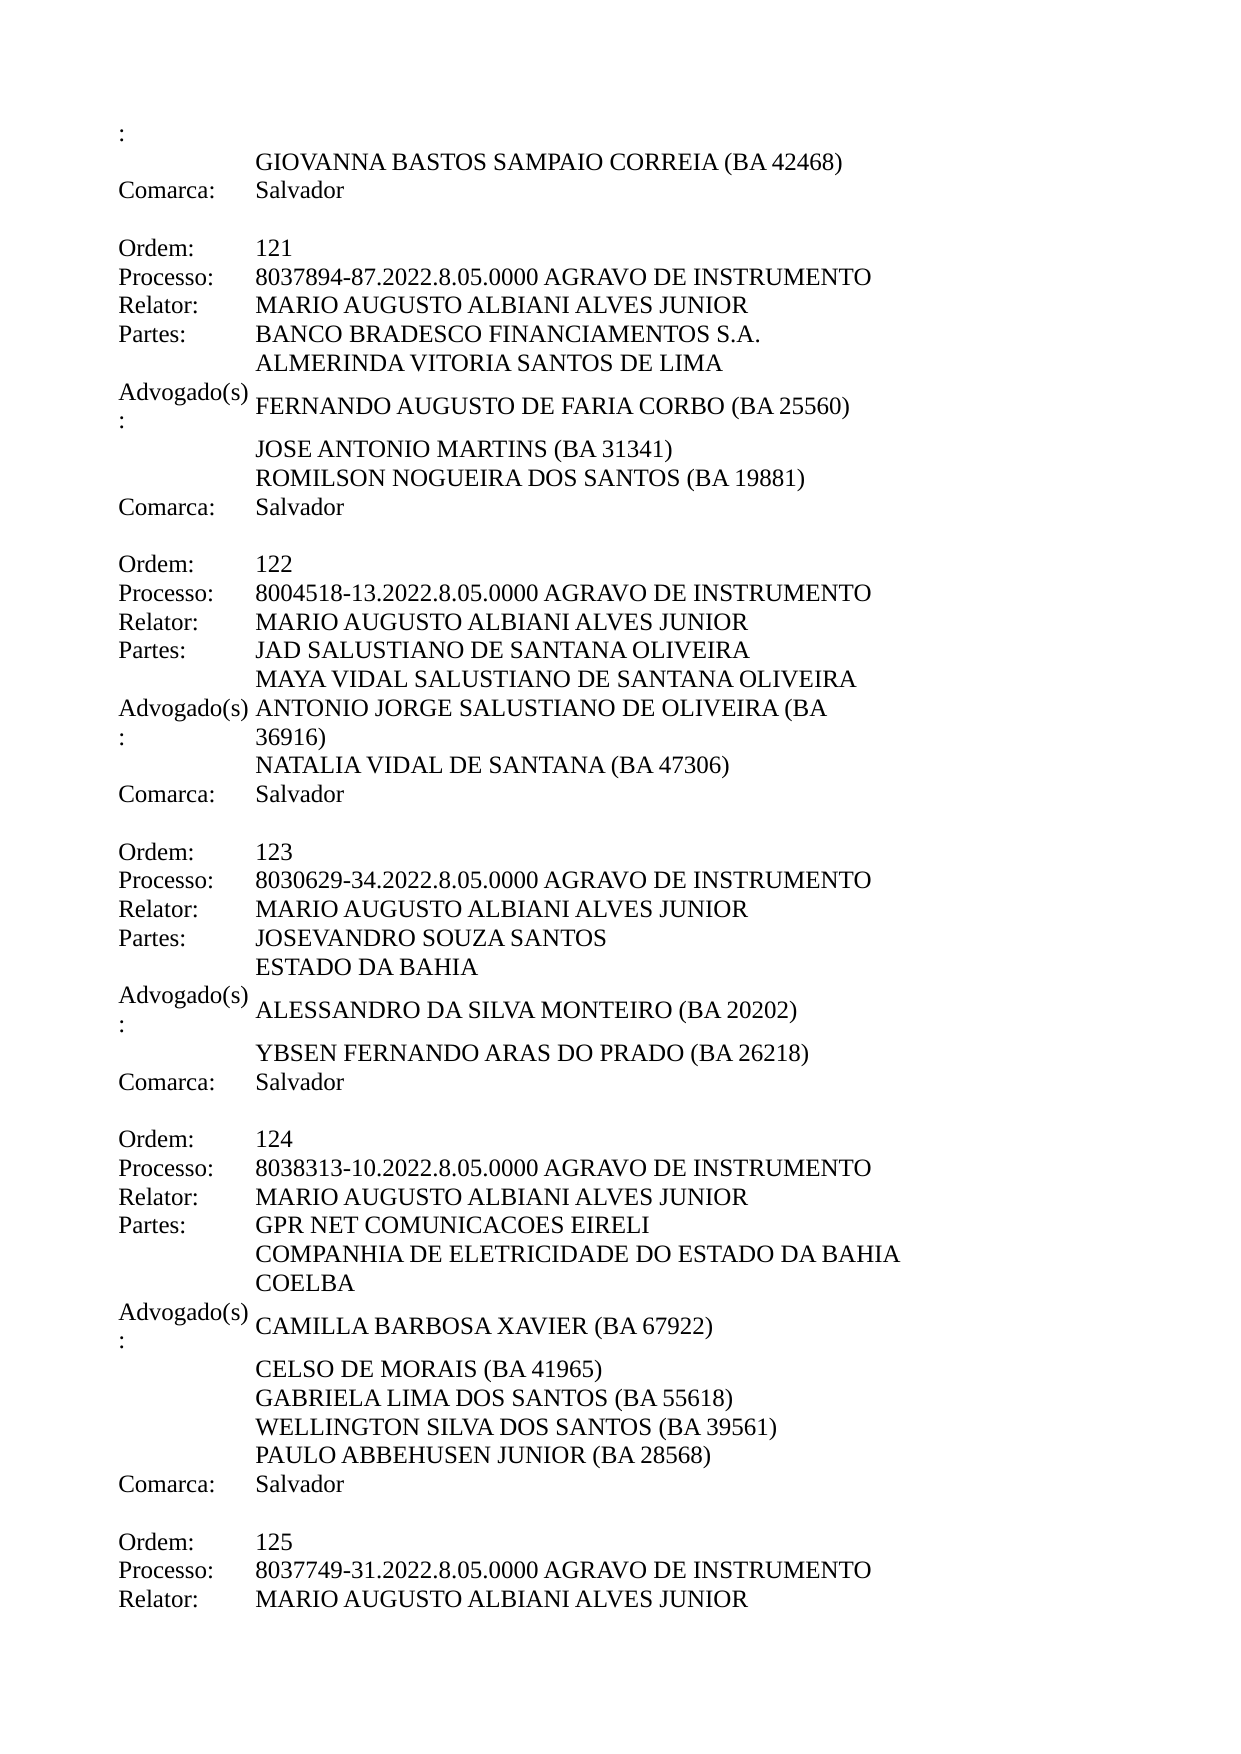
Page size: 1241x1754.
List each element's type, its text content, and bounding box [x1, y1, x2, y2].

table_cell MAYA VIDAL SALUSTIANO DE SANTANA OLIVEIRA [255, 664, 902, 693]
table_cell [118, 1441, 255, 1469]
table_cell 8030629-34.2022.8.05.0000 AGRAVO DE INSTRUMENTO [255, 866, 873, 894]
table_cell MARIO AUGUSTO ALBIANI ALVES JUNIOR [255, 894, 873, 923]
table_cell Comarca: [118, 779, 255, 808]
table_cell [118, 463, 255, 492]
table_cell [118, 751, 255, 779]
table_cell Salvador [255, 176, 873, 204]
table_cell [118, 1412, 255, 1441]
table_cell [118, 1383, 255, 1412]
table_cell Comarca: [118, 1469, 255, 1498]
table_cell Advogado(s): [118, 693, 255, 751]
table_cell Comarca: [118, 176, 255, 204]
table_cell Relator: [118, 291, 255, 319]
table_cell [118, 147, 255, 176]
table_cell [118, 348, 255, 377]
table_cell Relator: [118, 1584, 255, 1613]
table_header Ordem: [118, 549, 255, 578]
table_header 123 [255, 837, 873, 866]
table_cell [118, 1354, 255, 1383]
table_cell Advogado(s): [118, 1297, 255, 1354]
table_cell Processo: [118, 1153, 255, 1182]
table_header Ordem: [118, 1124, 255, 1153]
table_cell MARIO AUGUSTO ALBIANI ALVES JUNIOR [255, 291, 873, 319]
table_cell FERNANDO AUGUSTO DE FARIA CORBO (BA 25560) [255, 377, 873, 434]
table_cell GPR NET COMUNICACOES EIRELI [255, 1211, 1002, 1239]
table_cell [118, 434, 255, 463]
table_header Ordem: [118, 233, 255, 262]
table_cell MARIO AUGUSTO ALBIANI ALVES JUNIOR [255, 1182, 1002, 1211]
table_header 121 [255, 233, 873, 262]
table_cell JOSEVANDRO SOUZA SANTOS [255, 923, 873, 952]
table_cell YBSEN FERNANDO ARAS DO PRADO (BA 26218) [255, 1038, 873, 1067]
table_cell ALMERINDA VITORIA SANTOS DE LIMA [255, 348, 873, 377]
table_cell JOSE ANTONIO MARTINS (BA 31341) [255, 434, 873, 463]
table_cell Comarca: [118, 492, 255, 521]
table_header 125 [255, 1527, 873, 1556]
table_cell PAULO ABBEHUSEN JUNIOR (BA 28568) [255, 1441, 1002, 1469]
table_cell Relator: [118, 894, 255, 923]
table_cell Partes: [118, 319, 255, 348]
table_cell BANCO BRADESCO FINANCIAMENTOS S.A. [255, 319, 873, 348]
table_cell Advogado(s): [118, 377, 255, 434]
table_cell 8038313-10.2022.8.05.0000 AGRAVO DE INSTRUMENTO [255, 1153, 1002, 1182]
table_cell CAMILLA BARBOSA XAVIER (BA 67922) [255, 1297, 1002, 1354]
table_cell Salvador [255, 779, 902, 808]
table_cell [255, 118, 873, 147]
table_cell Relator: [118, 607, 255, 636]
table_cell Processo: [118, 866, 255, 894]
table_header Ordem: [118, 1527, 255, 1556]
table_cell [118, 1038, 255, 1067]
table_cell Salvador [255, 1469, 1002, 1498]
table_cell NATALIA VIDAL DE SANTANA (BA 47306) [255, 751, 902, 779]
table_header 124 [255, 1124, 1002, 1153]
table_cell Processo: [118, 1556, 255, 1584]
table_cell GABRIELA LIMA DOS SANTOS (BA 55618) [255, 1383, 1002, 1412]
table_header Ordem: [118, 837, 255, 866]
table_cell MARIO AUGUSTO ALBIANI ALVES JUNIOR [255, 607, 902, 636]
table_cell Partes: [118, 636, 255, 664]
table_cell Partes: [118, 923, 255, 952]
table_cell ANTONIO JORGE SALUSTIANO DE OLIVEIRA (BA 36916) [255, 693, 902, 751]
table_cell GIOVANNA BASTOS SAMPAIO CORREIA (BA 42468) [255, 147, 873, 176]
table_cell 8004518-13.2022.8.05.0000 AGRAVO DE INSTRUMENTO [255, 578, 902, 607]
table_cell 8037749-31.2022.8.05.0000 AGRAVO DE INSTRUMENTO [255, 1556, 873, 1584]
table_cell Salvador [255, 492, 873, 521]
table_cell COMPANHIA DE ELETRICIDADE DO ESTADO DA BAHIA COELBA [255, 1239, 1002, 1297]
table_cell Relator: [118, 1182, 255, 1211]
table_cell Salvador [255, 1067, 873, 1096]
table_cell Comarca: [118, 1067, 255, 1096]
table_cell CELSO DE MORAIS (BA 41965) [255, 1354, 1002, 1383]
table_cell [118, 1239, 255, 1297]
table_cell Processo: [118, 578, 255, 607]
table_cell JAD SALUSTIANO DE SANTANA OLIVEIRA [255, 636, 902, 664]
table_cell ROMILSON NOGUEIRA DOS SANTOS (BA 19881) [255, 463, 873, 492]
table_header 122 [255, 549, 902, 578]
table_cell ALESSANDRO DA SILVA MONTEIRO (BA 20202) [255, 981, 873, 1038]
table_cell MARIO AUGUSTO ALBIANI ALVES JUNIOR [255, 1584, 873, 1613]
table_cell WELLINGTON SILVA DOS SANTOS (BA 39561) [255, 1412, 1002, 1441]
table_cell Processo: [118, 262, 255, 291]
table_cell Partes: [118, 1211, 255, 1239]
table_cell : [118, 118, 255, 147]
table_cell Advogado(s): [118, 981, 255, 1038]
table_cell [118, 952, 255, 981]
table_cell 8037894-87.2022.8.05.0000 AGRAVO DE INSTRUMENTO [255, 262, 873, 291]
table_cell [118, 664, 255, 693]
table_cell ESTADO DA BAHIA [255, 952, 873, 981]
